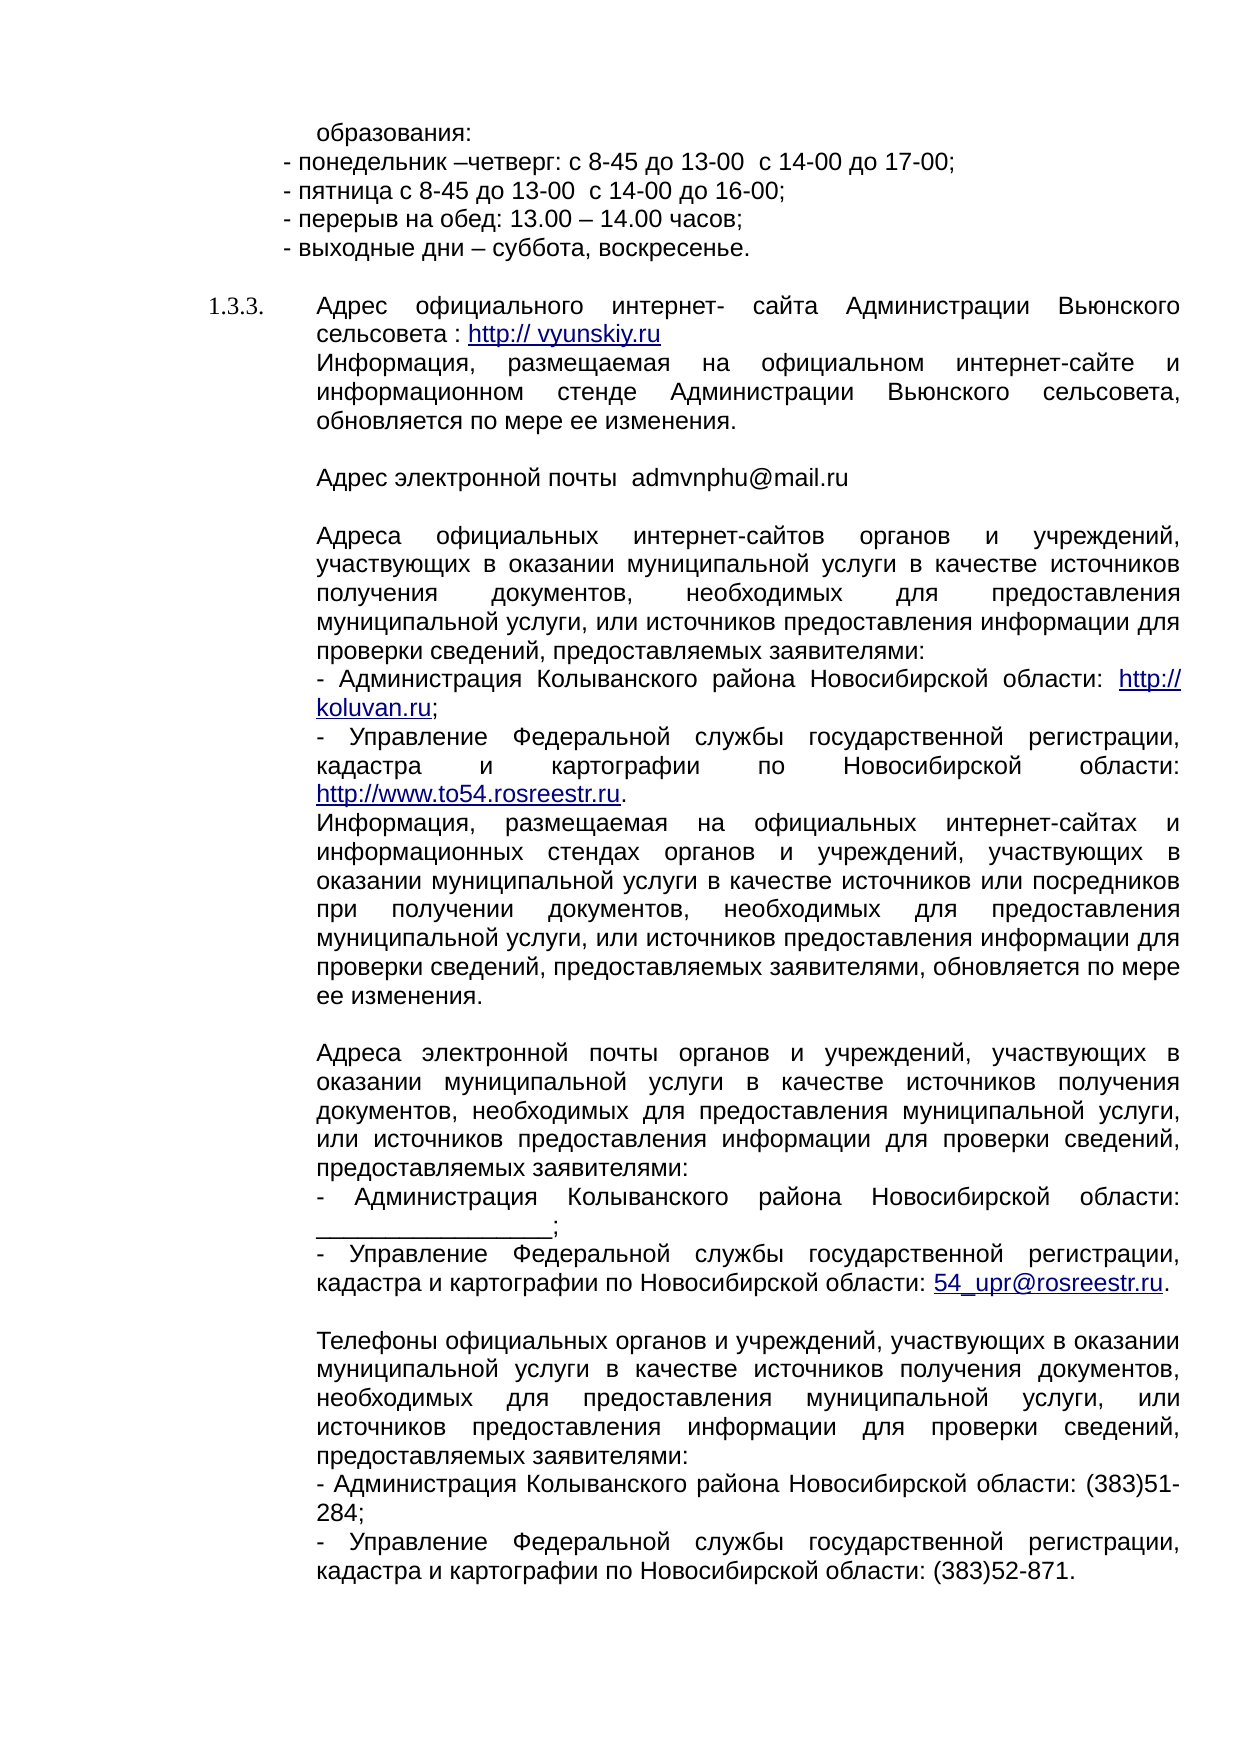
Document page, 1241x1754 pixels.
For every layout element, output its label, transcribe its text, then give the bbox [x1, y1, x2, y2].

text - перерыв на обед: 13.00 – 14.00 часов; [283, 204, 1181, 233]
text - Управление Федеральной службы государственной регистрации, кадастра и картографии по Новосибирской области: (383)52-871. [316, 1527, 1181, 1584]
text - Администрация Колыванского района Новосибирской области: _________________; [316, 1182, 1181, 1239]
text Телефоны официальных органов и учреждений, участвующих в оказании муниципальной услуги в качестве источников получения документов, необходимых для предоставления муниципальной услуги, или источников предоставления информации для проверки сведений, предоставляемых заявителями: [316, 1326, 1181, 1469]
text Адрес электронной почты admvnphu@mail.ru [316, 463, 1181, 492]
text - Администрация Колыванского района Новосибирской области: http:// koluvan.ru; [316, 664, 1181, 722]
list Адрес официального интернет- сайта Администрации Вьюнского сельсовета : http:// vyunskiy.ru [208, 291, 1181, 348]
text Информация, размещаемая на официальных интернет-сайтах и информационных стендах органов и учреждений, участвующих в оказании муниципальной услуги в качестве источников или посредников при получении документов, необходимых для предоставления муниципальной услуги, или источников предоставления информации для проверки сведений, предоставляемых заявителями, обновляется по мере ее изменения. [316, 808, 1181, 1009]
text - Управление Федеральной службы государственной регистрации, кадастра и картографии по Новосибирской области: 54_upr@rosreestr.ru. [316, 1239, 1181, 1297]
text - пятница с 8-45 до 13-00 с 14-00 до 16-00; [208, 176, 1181, 204]
text - Управление Федеральной службы государственной регистрации, кадастра и картографии по Новосибирской области: http://www.to54.rosreestr.ru. [316, 722, 1181, 808]
list образования: [208, 118, 1181, 147]
text Адреса электронной почты органов и учреждений, участвующих в оказании муниципальной услуги в качестве источников получения документов, необходимых для предоставления муниципальной услуги, или источников предоставления информации для проверки сведений, предоставляемых заявителями: [316, 1038, 1181, 1182]
text Адреса официальных интернет-сайтов органов и учреждений, участвующих в оказании муниципальной услуги в качестве источников получения документов, необходимых для предоставления муниципальной услуги, или источников предоставления информации для проверки сведений, предоставляемых заявителями: [316, 521, 1181, 664]
text - выходные дни – суббота, воскресенье. [283, 233, 1181, 262]
text - Администрация Колыванского района Новосибирской области: (383)51-284; [316, 1469, 1181, 1527]
text - понедельник –четверг: с 8-45 до 13-00 с 14-00 до 17-00; [208, 147, 1181, 176]
text Информация, размещаемая на официальном интернет-сайте и информационном стенде Администрации Вьюнского сельсовета, обновляется по мере ее изменения. [316, 348, 1181, 434]
